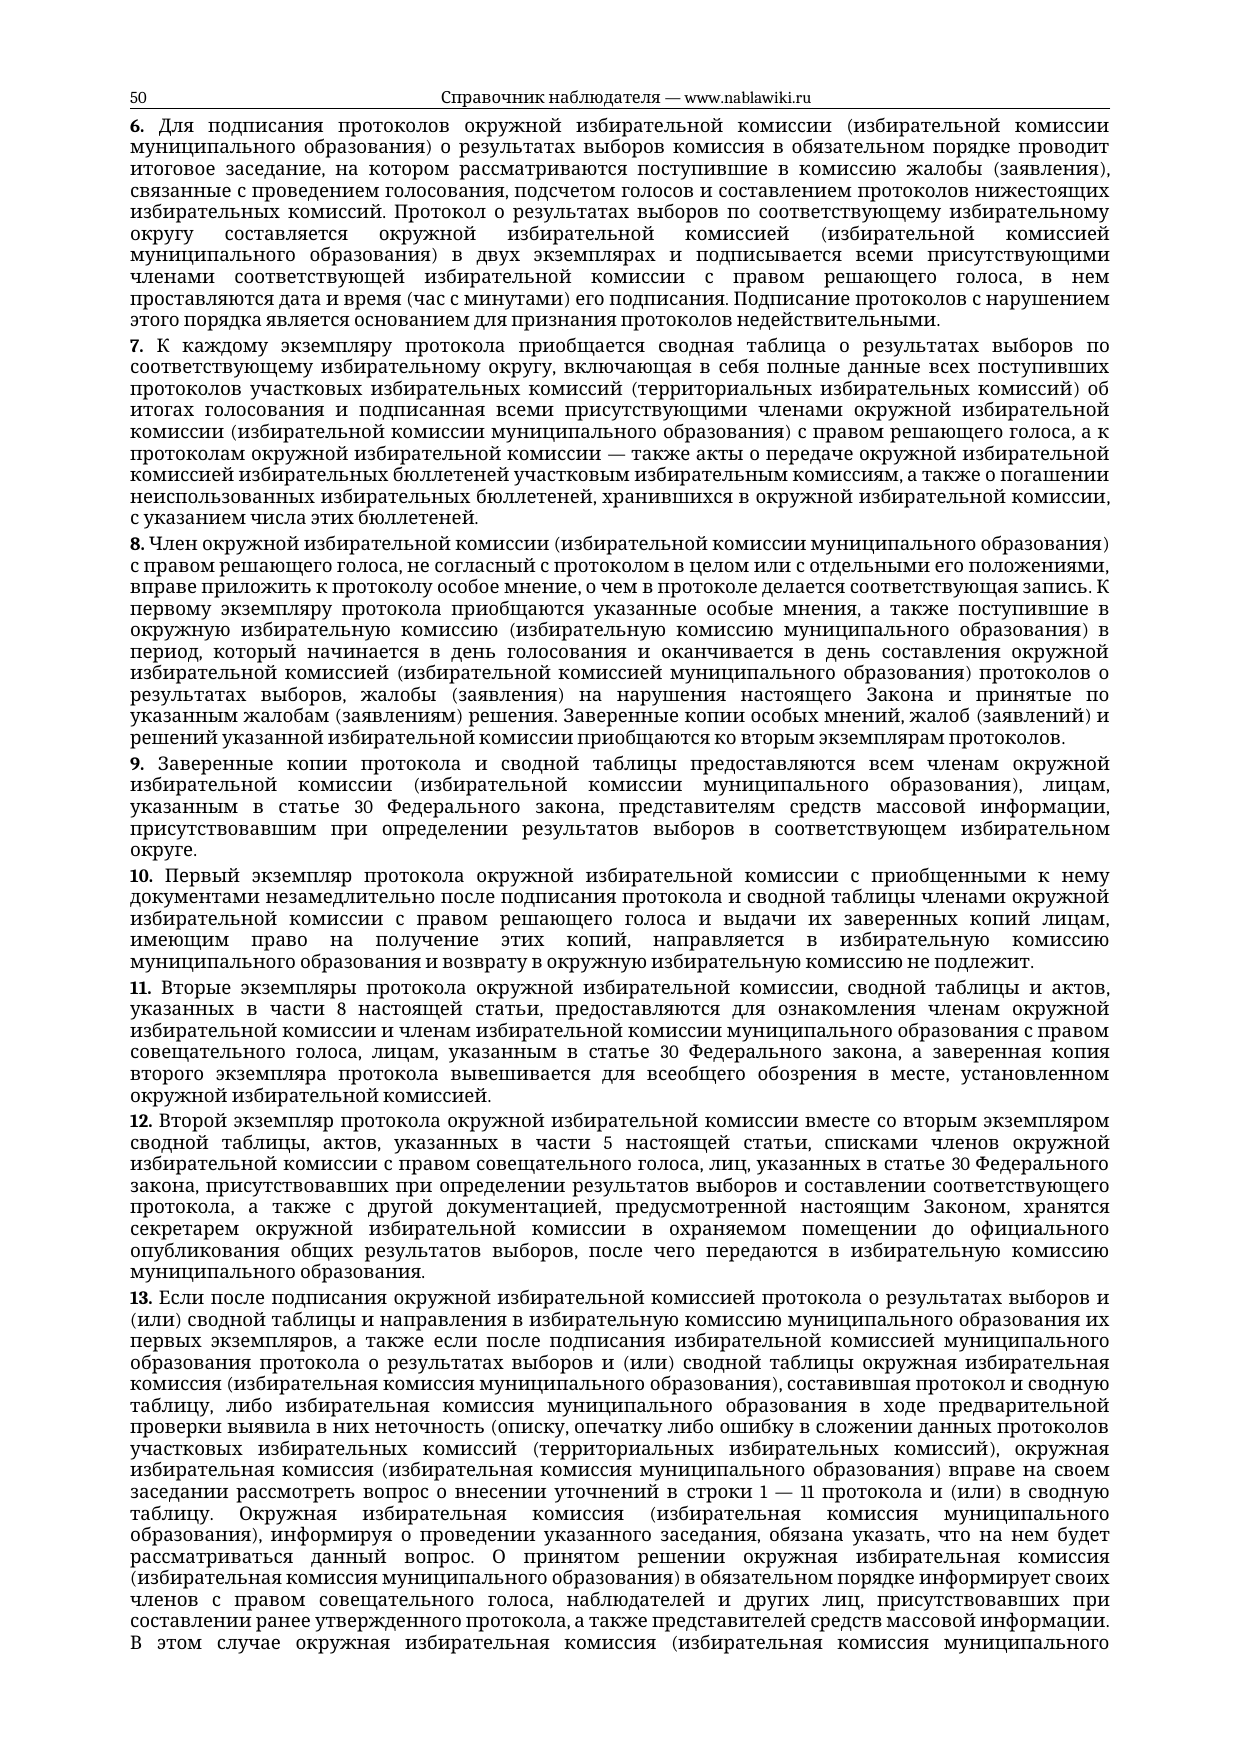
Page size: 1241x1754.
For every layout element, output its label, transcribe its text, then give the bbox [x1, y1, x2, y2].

text 6. Для подписания протоколов окружной избирательной комиссии (избирательной комиссии муниципального образования) о результатах выборов комиссия в обязательном порядке проводит итоговое заседание, на котором рассматриваются поступившие в комиссию жалобы (заявления), связанные с проведением голосования, подсчетом голосов и составлением протоколов нижестоящих избирательных комиссий. Протокол о результатах выборов по соответствующему избирательному округу составляется окружной избирательной комиссией (избирательной комиссией муниципального образования) в двух экземплярах и подписывается всеми присутствующими членами соответствующей избирательной комиссии с правом решающего голоса, в нем проставляются дата и время (час с минутами) его подписания. Подписание протоколов с нарушением этого порядка является основанием для признания протоколов недействительными. [130, 116, 1110, 331]
text 8. Член окружной избирательной комиссии (избирательной комиссии муниципального образования) с правом решающего голоса, не согласный с протоколом в целом или с отдельными его положениями, вправе приложить к протоколу особое мнение, о чем в протоколе делается соответствующая запись. К первому экземпляру протокола приобщаются указанные особые мнения, а также поступившие в окружную избирательную комиссию (избирательную комиссию муниципального образования) в период, который начинается в день голосования и оканчивается в день составления окружной избирательной комиссией (избирательной комиссией муниципального образования) протоколов о результатах выборов, жалобы (заявления) на нарушения настоящего Закона и принятые по указанным жалобам (заявлениям) решения. Заверенные копии особых мнений, жалоб (заявлений) и решений указанной избирательной комиссии приобщаются ко вторым экземплярам протоколов. [130, 533, 1110, 749]
text 13. Если после подписания окружной избирательной комиссией протокола о результатах выборов и (или) сводной таблицы и направления в избирательную комиссию муниципального образования их первых экземпляров, а также если после подписания избирательной комиссией муниципального образования протокола о результатах выборов и (или) сводной таблицы окружная избирательная комиссия (избирательная комиссия муниципального образования), составившая протокол и сводную таблицу, либо избирательная комиссия муниципального образования в ходе предварительной проверки выявила в них неточность (описку, опечатку либо ошибку в сложении данных протоколов участковых избирательных комиссий (территориальных избирательных комиссий), окружная избирательная комиссия (избирательная комиссия муниципального образования) вправе на своем заседании рассмотреть вопрос о внесении уточнений в строки 1 — 11 протокола и (или) в сводную таблицу. Окружная избирательная комиссия (избирательная комиссия муниципального образования), информируя о проведении указанного заседания, обязана указать, что на нем будет рассматриваться данный вопрос. О принятом решении окружная избирательная комиссия (избирательная комиссия муниципального образования) в обязательном порядке информирует своих членов с правом совещательного голоса, наблюдателей и других лиц, присутствовавших при составлении ранее утвержденного протокола, а также представителей средств массовой информации. В этом случае окружная избирательная комиссия (избирательная комиссия муниципального [130, 1287, 1110, 1654]
text 10. Первый экземпляр протокола окружной избирательной комиссии с приобщенными к нему документами незамедлительно после подписания протокола и сводной таблицы членами окружной избирательной комиссии с правом решающего голоса и выдачи их заверенных копий лицам, имеющим право на получение этих копий, направляется в избирательную комиссию муниципального образования и возврату в окружную избирательную комиссию не подлежит. [130, 865, 1110, 973]
text 9. Заверенные копии протокола и сводной таблицы предоставляются всем членам окружной избирательной комиссии (избирательной комиссии муниципального образования), лицам, указанным в статье 30 Федерального закона, представителям средств массовой информации, присутствовавшим при определении результатов выборов в соответствующем избирательном округе. [130, 753, 1110, 861]
text 12. Второй экземпляр протокола окружной избирательной комиссии вместе со вторым экземпляром сводной таблицы, актов, указанных в части 5 настоящей статьи, списками членов окружной избирательной комиссии с правом совещательного голоса, лиц, указанных в статье 30 Федерального закона, присутствовавших при определении результатов выборов и составлении соответствующего протокола, а также с другой документацией, предусмотренной настоящим Законом, хранятся секретарем окружной избирательной комиссии в охраняемом помещении до официального опубликования общих результатов выборов, после чего передаются в избирательную комиссию муниципального образования. [130, 1111, 1110, 1283]
text 11. Вторые экземпляры протокола окружной избирательной комиссии, сводной таблицы и актов, указанных в части 8 настоящей статьи, предоставляются для ознакомления членам окружной избирательной комиссии и членам избирательной комиссии муниципального образования с правом совещательного голоса, лицам, указанным в статье 30 Федерального закона, а заверенная копия второго экземпляра протокола вывешивается для всеобщего обозрения в месте, установленном окружной избирательной комиссией. [130, 977, 1110, 1107]
text 7. К каждому экземпляру протокола приобщается сводная таблица о результатах выборов по соответствующему избирательному округу, включающая в себя полные данные всех поступивших протоколов участковых избирательных комиссий (территориальных избирательных комиссий) об итогах голосования и подписанная всеми присутствующими членами окружной избирательной комиссии (избирательной комиссии муниципального образования) с правом решающего голоса, а к протоколам окружной избирательной комиссии — также акты о передаче окружной избирательной комиссией избирательных бюллетеней участковым избирательным комиссиям, а также о погашении неиспользованных избирательных бюллетеней, хранившихся в окружной избирательной комиссии, с указанием числа этих бюллетеней. [130, 335, 1110, 529]
